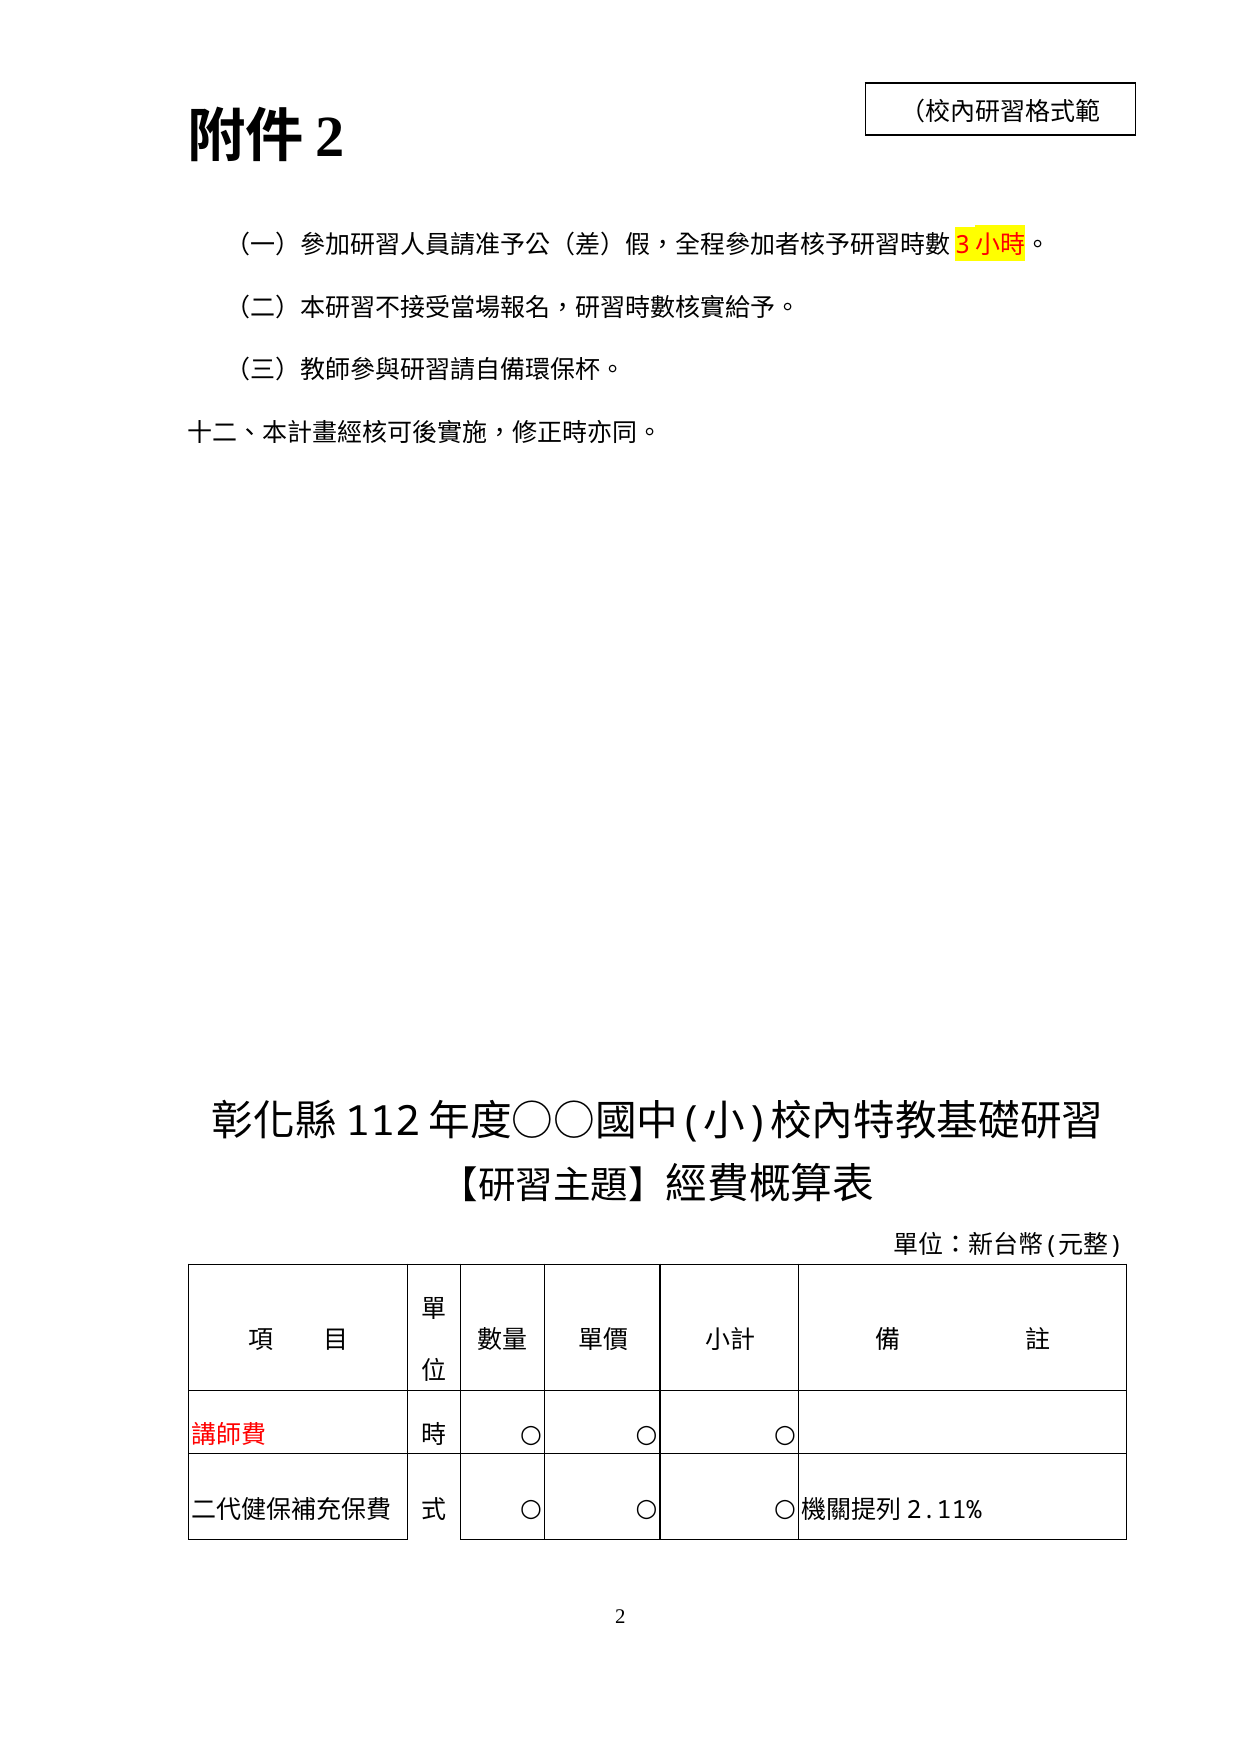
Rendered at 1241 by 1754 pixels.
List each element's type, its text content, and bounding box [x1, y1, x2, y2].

text （三）教師參與研習請自備環保杯。 [225, 326, 1053, 388]
table_cell 講師費 [189, 1391, 407, 1453]
table_cell ○ [461, 1391, 544, 1453]
table_cell 單位：新台幣(元整) [799, 1201, 1126, 1263]
table_cell 項 目 [189, 1265, 407, 1389]
table_cell 小計 [661, 1265, 798, 1389]
table_cell 時 [408, 1391, 460, 1453]
table_cell 二代健保補充保費 [189, 1454, 407, 1539]
table_cell 單價 [545, 1265, 659, 1389]
table_cell ○ [661, 1454, 798, 1539]
table_cell ○ [545, 1454, 659, 1539]
table_cell [545, 1201, 660, 1263]
table_header 彰化縣112年度○○國中(小)校內特教基礎研習 【研習主題】經費概算表 [189, 1076, 1126, 1201]
text 十二、本計畫經核可後實施，修正時亦同。 [187, 388, 1053, 451]
table_cell 單位 [408, 1265, 460, 1389]
table_cell [799, 1391, 1126, 1453]
table_cell 備 註 [799, 1265, 1126, 1389]
table_cell 數量 [461, 1265, 544, 1389]
table_cell ○ [661, 1391, 798, 1453]
text （二）本研習不接受當場報名，研習時數核實給予。 [225, 263, 1053, 326]
table_cell ○ [545, 1391, 659, 1453]
table_cell [407, 1201, 461, 1263]
table_cell [461, 1201, 544, 1263]
text （一）參加研習人員請准予公（差）假，全程參加者核予研習時數3小時。 [187, 201, 1053, 263]
table_cell [189, 1201, 407, 1263]
table_cell 機關提列2.11% [799, 1454, 1126, 1539]
table_cell [660, 1201, 798, 1263]
table_cell 式 [408, 1454, 460, 1539]
table_cell ○ [461, 1454, 544, 1539]
